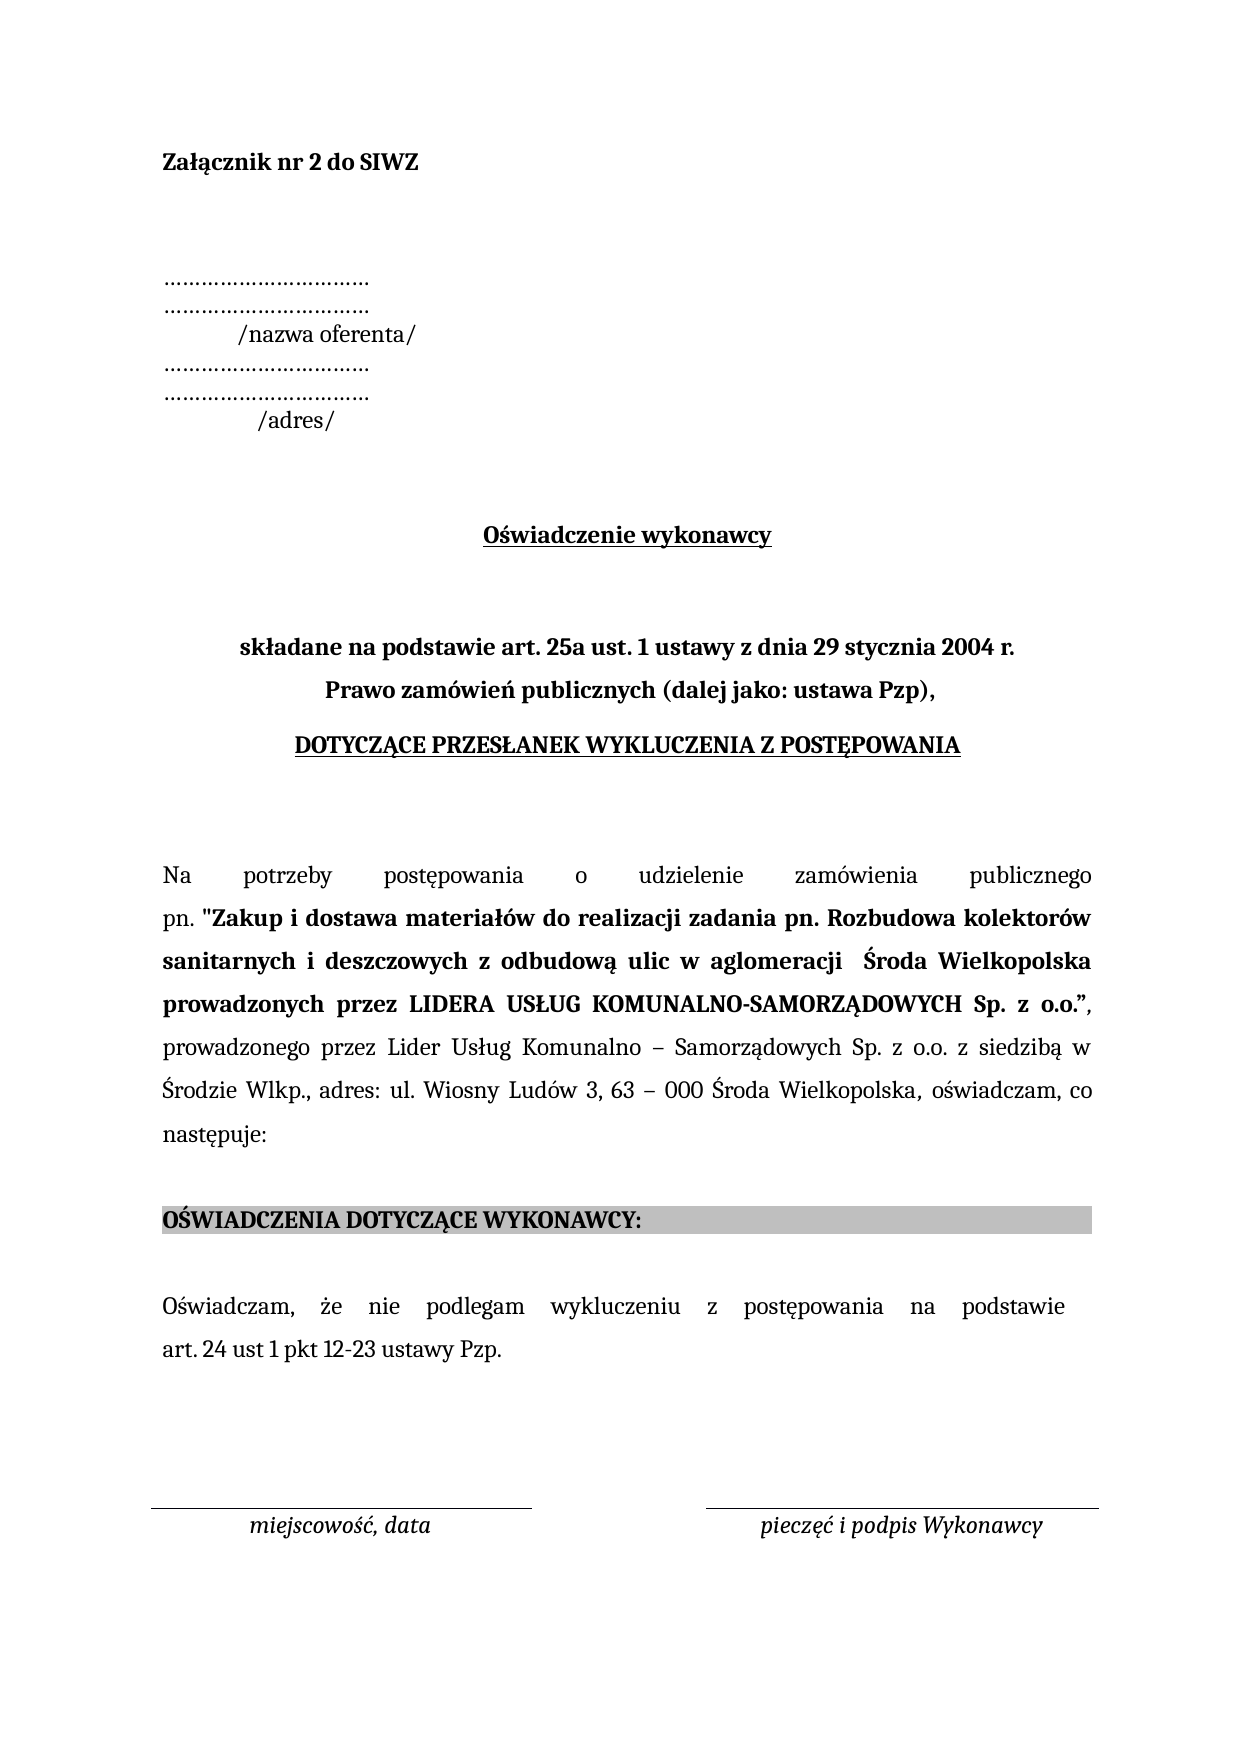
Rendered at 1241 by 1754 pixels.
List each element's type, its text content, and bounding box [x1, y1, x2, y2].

text …………………………… [162, 263, 1092, 291]
table_header [151, 1465, 532, 1508]
text Oświadczenie wykonawcy [162, 521, 1092, 550]
text Załącznik nr 2 do SIWZ [162, 148, 1094, 176]
text składane na podstawie art. 25a ust. 1 ustawy z dnia 29 stycznia 2004 r. [162, 633, 1092, 661]
text Na potrzeby postępowania o udzielenie zamówienia publicznego pn. "Zakup i dostawa materiałów do realizacji zadania pn. Rozbudowa kolektorów sanitarnych i deszczowych z odbudową ulic w aglomeracji Środa Wielkopolska prowadzonych przez LIDERA USŁUG KOMUNALNO-SAMORZĄDOWYCH Sp. z o.o.”, prowadzonego przez Lider Usług Komunalno – Samorządowych Sp. z o.o. z siedzibą w Środzie Wlkp., adres: ul. Wiosny Ludów 3, 63 – 000 Środa Wielkopolska, oświadczam, co następuje: [162, 861, 1092, 1148]
text DOTYCZĄCE PRZESŁANEK WYKLUCZENIA Z POSTĘPOWANIA [162, 731, 1092, 760]
text OŚWIADCZENIA DOTYCZĄCE WYKONAWCY: [162, 1206, 1092, 1234]
text Prawo zamówień publicznych (dalej jako: ustawa Pzp), [162, 676, 1092, 704]
text …………………………… [162, 349, 1092, 378]
table_cell [532, 1508, 706, 1554]
text Oświadczam, że nie podlegam wykluczeniu z postępowania na podstawie art. 24 ust 1 pkt 12-23 ustawy Pzp. [162, 1292, 1092, 1364]
table_cell miejscowość, data [151, 1509, 532, 1554]
table_cell pieczęć i podpis Wykonawcy [706, 1509, 1099, 1554]
text /adres/ [236, 406, 1092, 435]
table_header [532, 1465, 706, 1508]
text …………………………… [162, 378, 1092, 406]
text /nazwa oferenta/ [162, 320, 1092, 349]
table_header [706, 1465, 1099, 1508]
text …………………………… [162, 291, 1092, 320]
